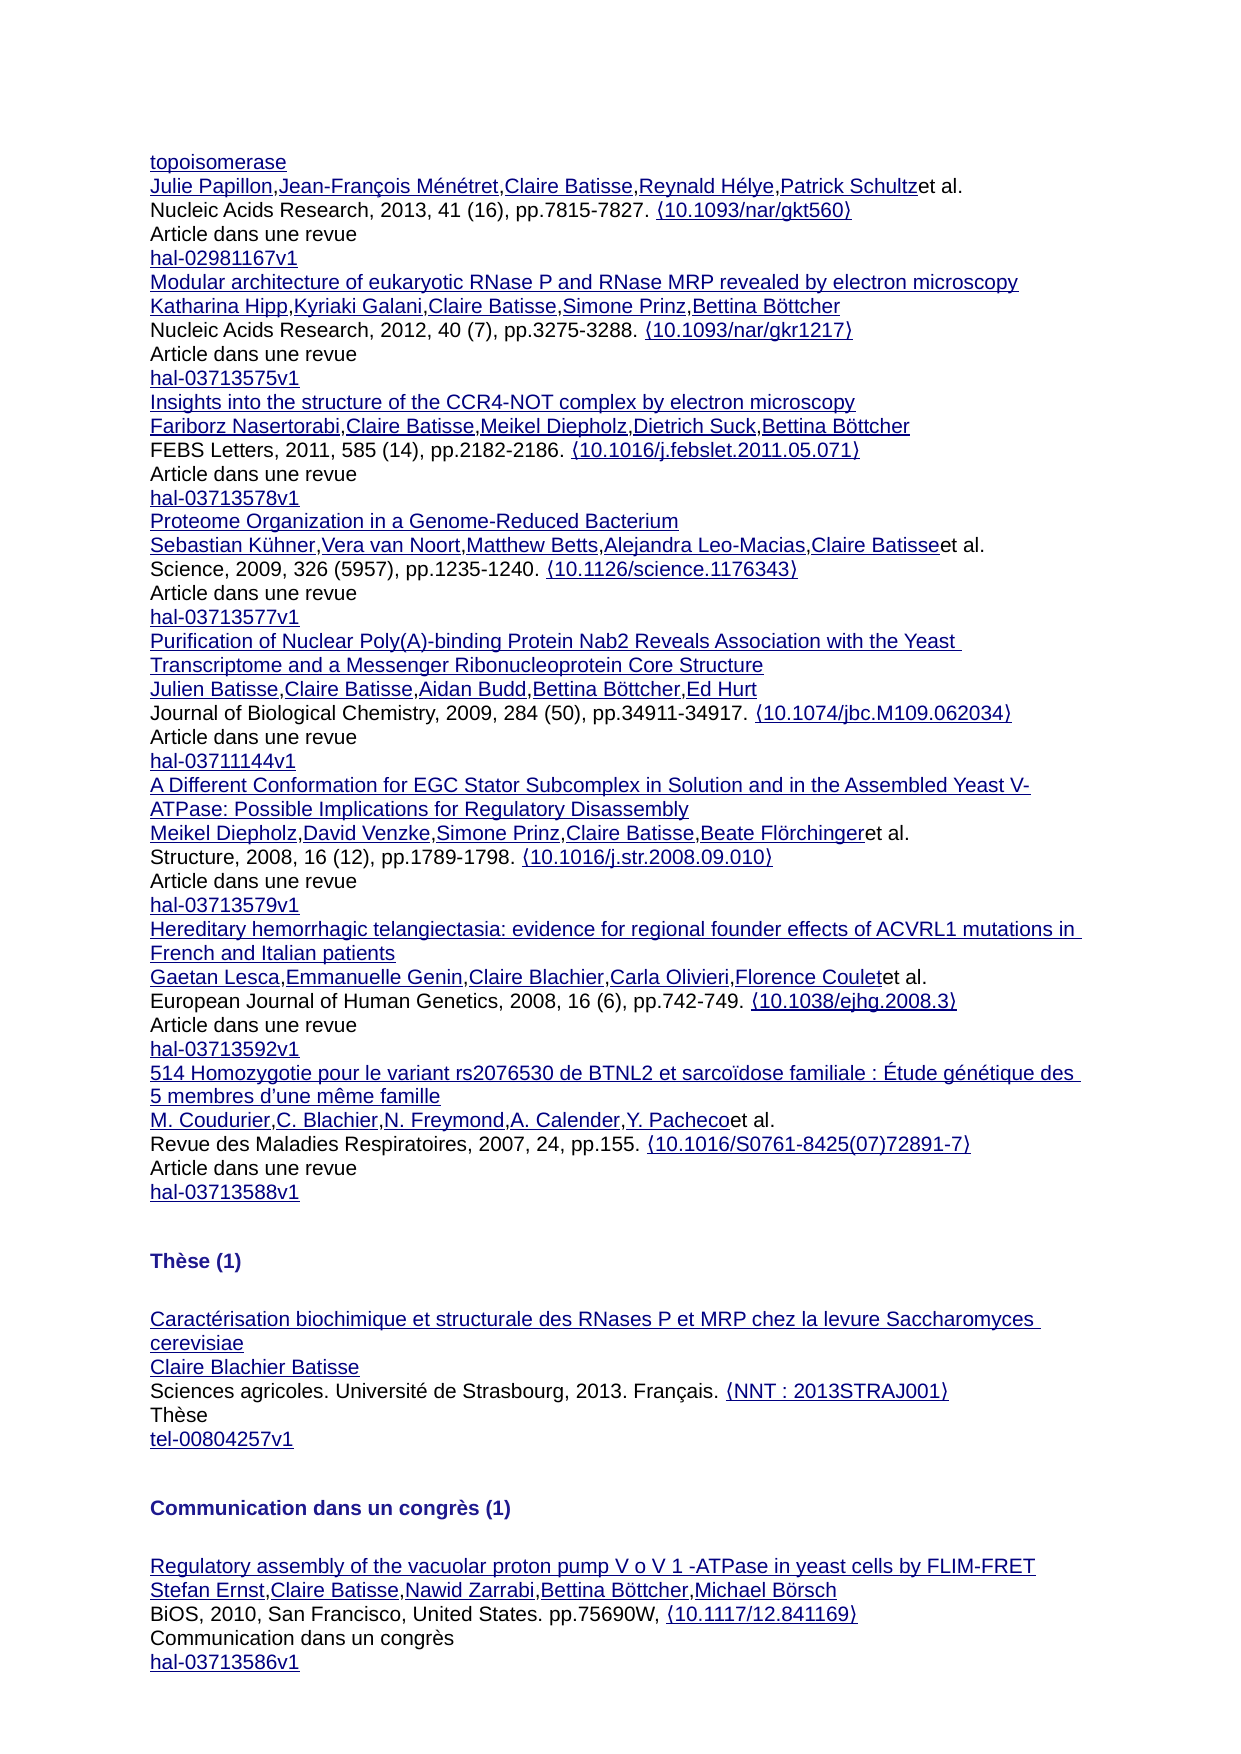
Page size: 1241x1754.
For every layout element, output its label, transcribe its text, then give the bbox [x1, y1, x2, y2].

table_cell Purification of Nuclear Poly(A)-binding Protein Nab2 Reveals Association with the Yeast Transcriptome and a Messenger Ribonucleoprotein Core Structure Julien Batisse,Claire Batisse,Aidan Budd,Bettina Böttcher,Ed Hurt Journal of Biological Chemistry, 2009, 284 (50), pp.34911-34917. ⟨10.1074/jbc.M109.062034⟩ Article dans une revue hal-03711144v1 [150, 629, 1090, 773]
table_cell Modular architecture of eukaryotic RNase P and RNase MRP revealed by electron microscopy Katharina Hipp,Kyriaki Galani,Claire Batisse,Simone Prinz,Bettina Böttcher Nucleic Acids Research, 2012, 40 (7), pp.3275-3288. ⟨10.1093/nar/gkr1217⟩ Article dans une revue hal-03713575v1 [150, 270, 1090, 389]
table_cell Structural insight into negative DNA supercoiling by DNA gyrase, a bacterial type 2A DNA topoisomerase Julie Papillon,Jean-François Ménétret,Claire Batisse,Reynald Hélye,Patrick Schultzet al. Nucleic Acids Research, 2013, 41 (16), pp.7815-7827. ⟨10.1093/nar/gkt560⟩ Article dans une revue hal-02981167v1 [150, 150, 1090, 270]
table_cell A Different Conformation for EGC Stator Subcomplex in Solution and in the Assembled Yeast V-ATPase: Possible Implications for Regulatory Disassembly Meikel Diepholz,David Venzke,Simone Prinz,Claire Batisse,Beate Flörchingeret al. Structure, 2008, 16 (12), pp.1789-1798. ⟨10.1016/j.str.2008.09.010⟩ Article dans une revue hal-03713579v1 [150, 773, 1090, 917]
table_cell Insights into the structure of the CCR4-NOT complex by electron microscopy Fariborz Nasertorabi,Claire Batisse,Meikel Diepholz,Dietrich Suck,Bettina Böttcher FEBS Letters, 2011, 585 (14), pp.2182-2186. ⟨10.1016/j.febslet.2011.05.071⟩ Article dans une revue hal-03713578v1 [150, 390, 1090, 509]
subtitle Thèse (1) [150, 1249, 1090, 1273]
table_cell Proteome Organization in a Genome-Reduced Bacterium Sebastian Kühner,Vera van Noort,Matthew Betts,Alejandra Leo-Macias,Claire Batisseet al. Science, 2009, 326 (5957), pp.1235-1240. ⟨10.1126/science.1176343⟩ Article dans une revue hal-03713577v1 [150, 509, 1090, 629]
table_cell 514 Homozygotie pour le variant rs2076530 de BTNL2 et sarcoïdose familiale : Étude génétique des 5 membres d’une même famille M. Coudurier,C. Blachier,N. Freymond,A. Calender,Y. Pachecoet al. Revue des Maladies Respiratoires, 2007, 24, pp.155. ⟨10.1016/S0761-8425(07)72891-7⟩ Article dans une revue hal-03713588v1 [150, 1060, 1090, 1204]
subtitle Communication dans un congrès (1) [150, 1496, 1090, 1520]
table_header Regulatory assembly of the vacuolar proton pump V o V 1 -ATPase in yeast cells by FLIM-FRET Stefan Ernst,Claire Batisse,Nawid Zarrabi,Bettina Böttcher,Michael Börsch BiOS, 2010, San Francisco, United States. pp.75690W, ⟨10.1117/12.841169⟩ Communication dans un congrès hal-03713586v1 [150, 1554, 1090, 1674]
table_header Caractérisation biochimique et structurale des RNases P et MRP chez la levure Saccharomyces cerevisiae Claire Blachier Batisse Sciences agricoles. Université de Strasbourg, 2013. Français. ⟨NNT : 2013STRAJ001⟩ Thèse tel-00804257v1 [150, 1307, 1090, 1451]
table_cell Hereditary hemorrhagic telangiectasia: evidence for regional founder effects of ACVRL1 mutations in French and Italian patients Gaetan Lesca,Emmanuelle Genin,Claire Blachier,Carla Olivieri,Florence Couletet al. European Journal of Human Genetics, 2008, 16 (6), pp.742-749. ⟨10.1038/ejhg.2008.3⟩ Article dans une revue hal-03713592v1 [150, 917, 1090, 1060]
